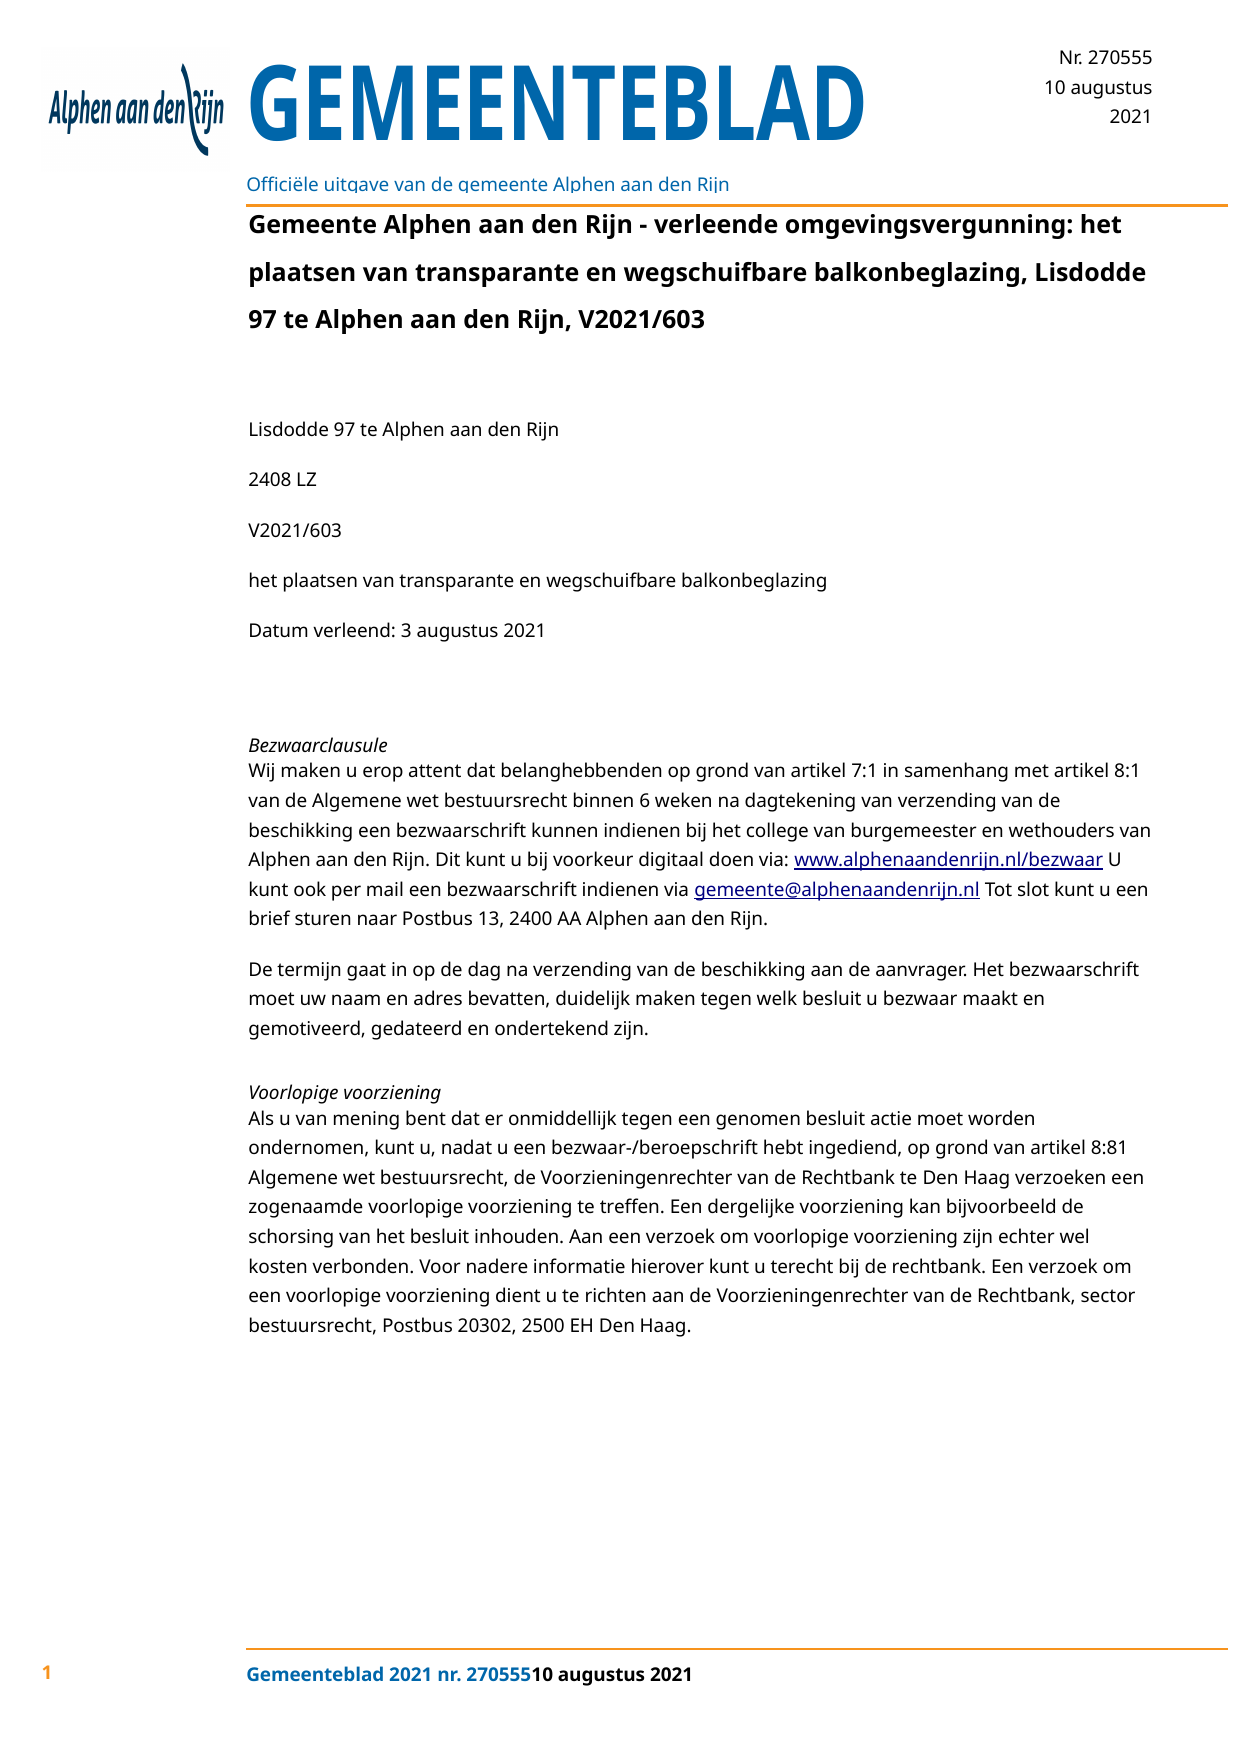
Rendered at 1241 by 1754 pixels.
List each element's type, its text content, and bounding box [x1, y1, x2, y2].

text Datum verleend: 3 augustus 2021 [248, 618, 1152, 643]
text De termijn gaat in op de dag na verzending van de beschikking aan de aanvrager. Het bezwaarschrift moet uw naam en adres bevatten, duidelijk maken tegen welk besluit u bezwaar maakt en gemotiveerd, gedateerd en ondertekend zijn. [248, 956, 1152, 1041]
text het plaatsen van transparante en wegschuifbare balkonbeglazing [248, 567, 1152, 593]
text Lisdodde 97 te Alphen aan den Rijn [248, 416, 1152, 442]
picture [41, 47, 231, 172]
text V2021/603 [248, 517, 1152, 542]
text Bezwaarclausule [248, 732, 1152, 758]
text Gemeente Alphen aan den Rijn - verleende omgevingsvergunning: het plaatsen van transparante en wegschuifbare balkonbeglazing, Lisdodde 97 te Alphen aan den Rijn, V2021/603 [248, 207, 1152, 336]
text Als u van mening bent dat er onmiddellijk tegen een genomen besluit actie moet worden ondernomen, kunt u, nadat u een bezwaar-/beroepschrift hebt ingediend, op grond van artikel 8:81 Algemene wet bestuursrecht, de Voorzieningenrechter van de Rechtbank te Den Haag verzoeken een zogenaamde voorlopige voorziening te treffen. Een dergelijke voorziening kan bijvoorbeeld de schorsing van het besluit inhouden. Aan een verzoek om voorlopige voorziening zijn echter wel kosten verbonden. Voor nadere informatie hierover kunt u terecht bij de rechtbank. Een verzoek om een voorlopige voorziening dient u te richten aan de Voorzieningenrechter van de Rechtbank, sector bestuursrecht, Postbus 20302, 2500 EH Den Haag. [248, 1105, 1152, 1338]
text Voorlopige voorziening [248, 1079, 1152, 1105]
text 2408 LZ [248, 466, 1152, 492]
text Wij maken u erop attent dat belanghebbenden op grond van artikel 7:1 in samenhang met artikel 8:1 van de Algemene wet bestuursrecht binnen 6 weken na dagtekening van verzending van de beschikking een bezwaarschrift kunnen indienen bij het college van burgemeester en wethouders van Alphen aan den Rijn. Dit kunt u bij voorkeur digitaal doen via: www.alphenaandenrijn.nl/bezwaar U kunt ook per mail een bezwaarschrift indienen via gemeente@alphenaandenrijn.nl Tot slot kunt u een brief sturen naar Postbus 13, 2400 AA Alphen aan den Rijn. [248, 758, 1152, 931]
